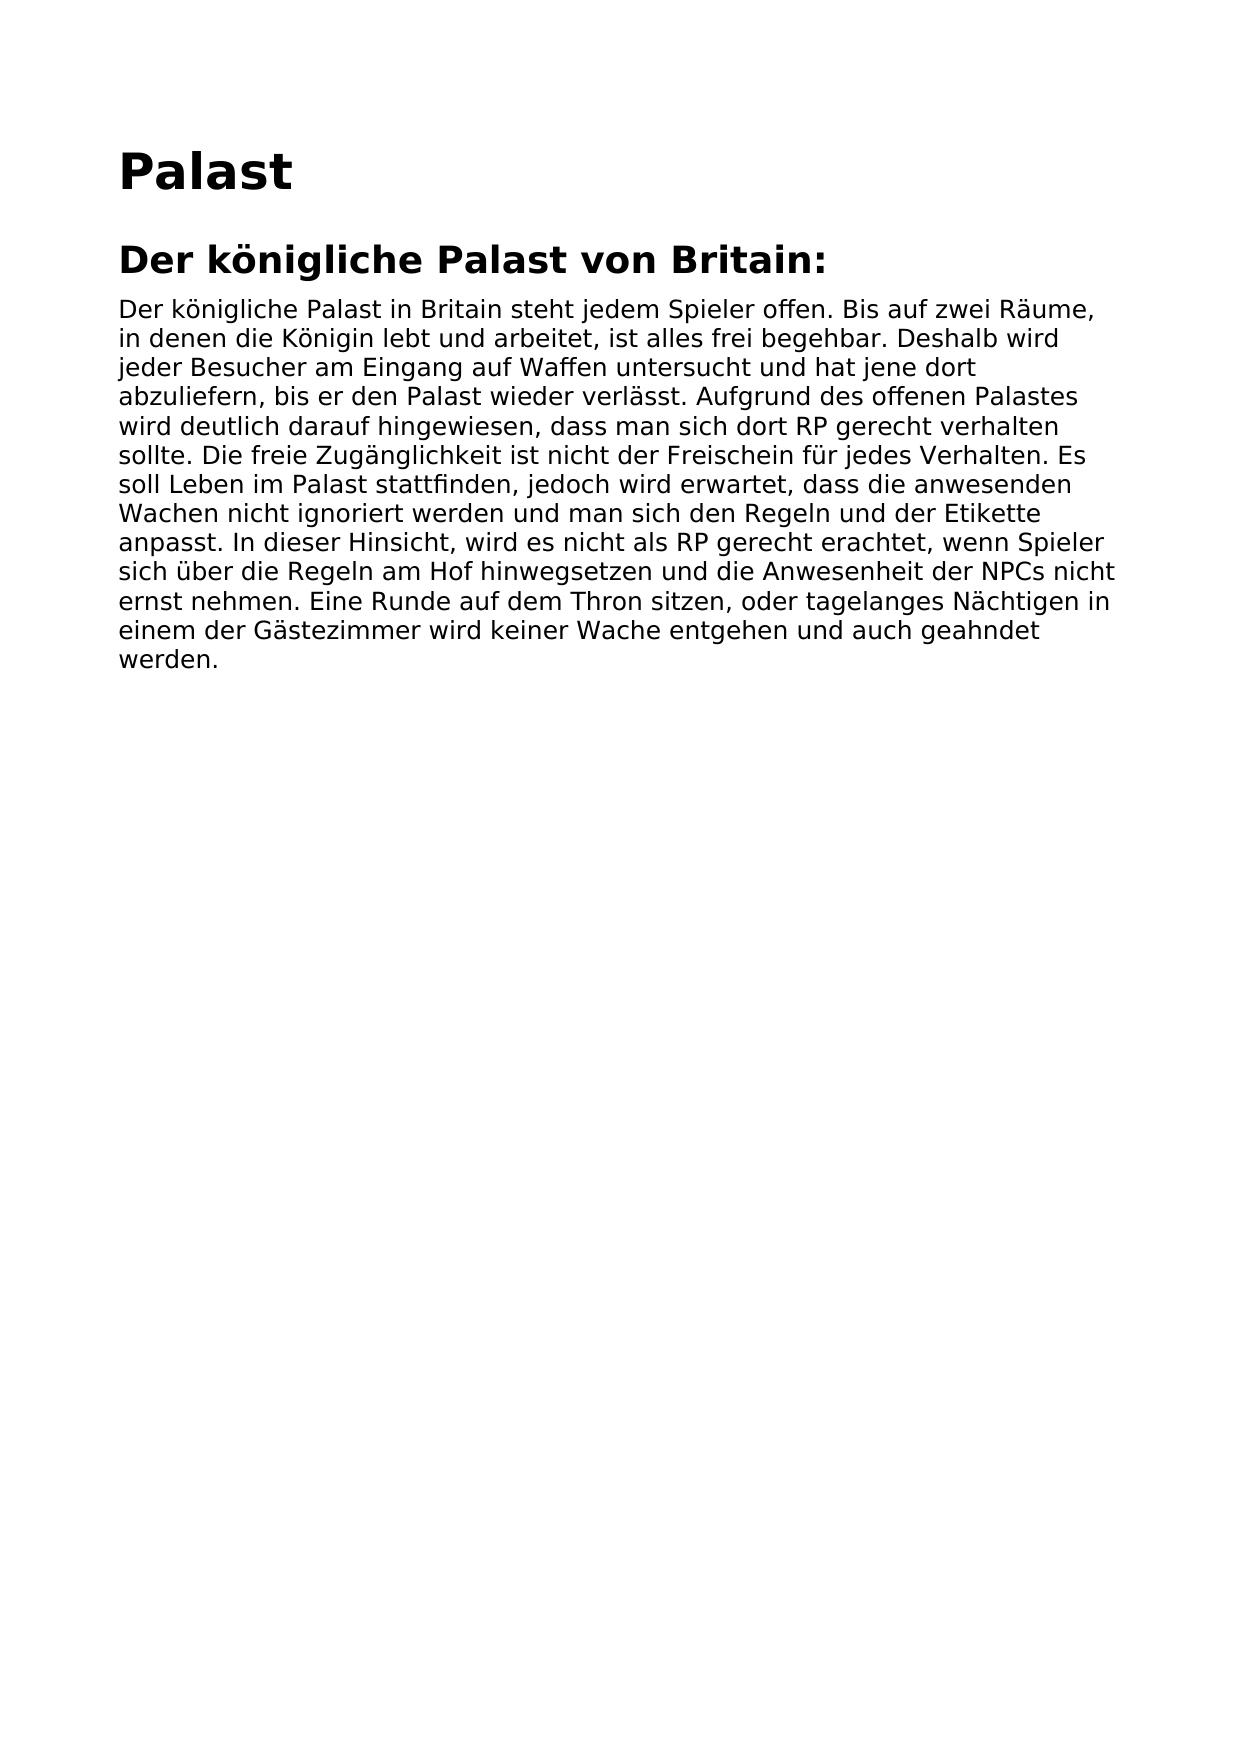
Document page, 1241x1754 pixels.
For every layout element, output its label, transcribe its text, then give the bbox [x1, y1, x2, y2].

subtitle Der königliche Palast von Britain: [118, 239, 1122, 282]
text Der königliche Palast in Britain steht jedem Spieler offen. Bis auf zwei Räume, in denen die Königin lebt und arbeitet, ist alles frei begehbar. Deshalb wird jeder Besucher am Eingang auf Waffen untersucht und hat jene dort abzuliefern, bis er den Palast wieder verlässt. Aufgrund des offenen Palastes wird deutlich darauf hingewiesen, dass man sich dort RP gerecht verhalten sollte. Die freie Zugänglichkeit ist nicht der Freischein für jedes Verhalten. Es soll Leben im Palast stattfinden, jedoch wird erwartet, dass die anwesenden Wachen nicht ignoriert werden und man sich den Regeln und der Etikette anpasst. In dieser Hinsicht, wird es nicht als RP gerecht erachtet, wenn Spieler sich über die Regeln am Hof hinwegsetzen und die Anwesenheit der NPCs nicht ernst nehmen. Eine Runde auf dem Thron sitzen, oder tagelanges Nächtigen in einem der Gästezimmer wird keiner Wache entgehen und auch geahndet werden. [118, 295, 1122, 674]
text [118, 687, 1122, 745]
subtitle Palast [118, 143, 1122, 201]
